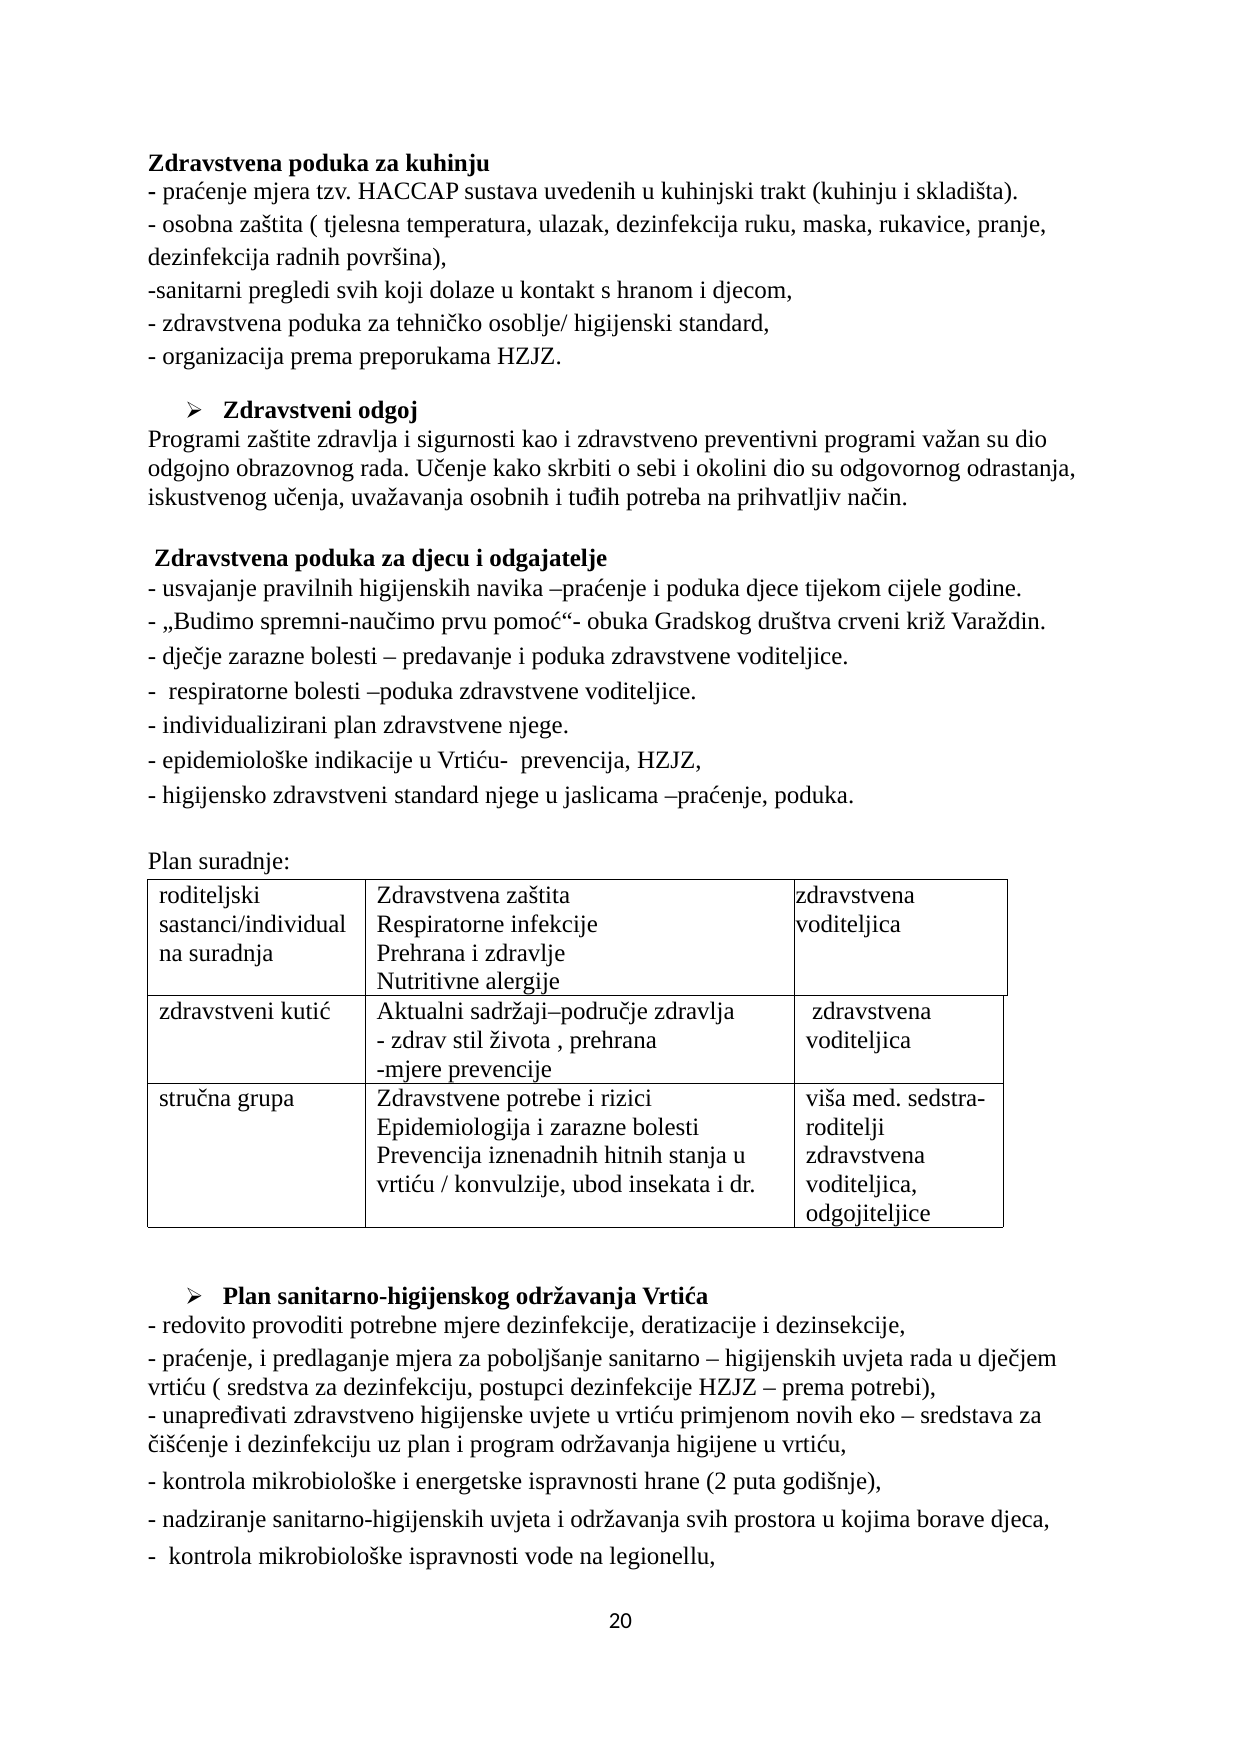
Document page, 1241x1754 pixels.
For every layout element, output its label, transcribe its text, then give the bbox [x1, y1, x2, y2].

table_header roditeljski sastanci/individualna suradnja [148, 880, 365, 995]
text - osobna zaštita ( tjelesna temperatura, ulazak, dezinfekcija ruku, maska, rukavice, pranje, dezinfekcija radnih površina), [148, 209, 1093, 271]
table_cell Aktualni sadržaji–područje zdravlja - zdrav stil života , prehrana -mjere prevencije [366, 996, 794, 1082]
text - organizacija prema preporukama HZJZ. [148, 341, 1093, 370]
text Zdravstvena poduka za kuhinju [148, 148, 1093, 176]
text Plan suradnje: [148, 846, 1093, 875]
text - respiratorne bolesti –poduka zdravstvene voditeljice. [148, 676, 1093, 704]
text - praćenje mjera tzv. HACCAP sustava uvedenih u kuhinjski trakt (kuhinju i skladišta). [148, 176, 1093, 205]
text - usvajanje pravilnih higijenskih navika –praćenje i poduka djece tijekom cijele godine. [148, 573, 1093, 602]
table_cell zdravstveni kutić [148, 996, 365, 1082]
text - higijensko zdravstveni standard njege u jaslicama –praćenje, poduka. [148, 780, 1093, 809]
text - kontrola mikrobiološke i energetske ispravnosti hrane (2 puta godišnje), [148, 1466, 1093, 1495]
table_cell zdravstvena voditeljica [795, 996, 1003, 1082]
text - nadziranje sanitarno-higijenskih uvjeta i održavanja svih prostora u kojima borave djeca, [148, 1504, 1093, 1532]
text - dječje zarazne bolesti – predavanje i poduka zdravstvene voditeljice. [148, 641, 1093, 670]
table_cell Zdravstvene potrebe i rizici Epidemiologija i zarazne bolesti Prevencija iznenadnih hitnih stanja u vrtiću / konvulzije, ubod insekata i dr. [366, 1084, 794, 1227]
list Plan sanitarno-higijenskog održavanja Vrtića [185, 1281, 1093, 1310]
text - zdravstvena poduka za tehničko osoblje/ higijenski standard, [148, 308, 1093, 337]
text Programi zaštite zdravlja i sigurnosti kao i zdravstveno preventivni programi važan su dio odgojno obrazovnog rada. Učenje kako skrbiti o sebi i okolini dio su odgovornog odrastanja, iskustvenog učenja, uvažavanja osobnih i tuđih potreba na prihvatljiv način. [148, 424, 1093, 510]
text - „Budimo spremni-naučimo prvu pomoć“- obuka Gradskog društva crveni križ Varaždin. [148, 606, 1093, 635]
text - individualizirani plan zdravstvene njege. [148, 711, 1093, 739]
text Zdravstvena poduka za djecu i odgajatelje [148, 543, 1093, 571]
list Zdravstveni odgoj [185, 395, 1093, 424]
table_cell stručna grupa [148, 1084, 365, 1227]
text -sanitarni pregledi svih koji dolaze u kontakt s hranom i djecom, [148, 275, 1093, 304]
text - redovito provoditi potrebne mjere dezinfekcije, deratizacije i dezinsekcije, [148, 1310, 1093, 1339]
text - kontrola mikrobiološke ispravnosti vode na legionellu, [148, 1541, 1093, 1570]
table_cell viša med. sedstra-roditelji zdravstvena voditeljica, odgojiteljice [795, 1084, 1003, 1227]
text - epidemiološke indikacije u Vrtiću- prevencija, HZJZ, [148, 745, 1093, 774]
text - unapređivati zdravstveno higijenske uvjete u vrtiću primjenom novih eko – sredstava za čišćenje i dezinfekciju uz plan i program održavanja higijene u vrtiću, [148, 1400, 1093, 1458]
table_header Zdravstvena zaštita Respiratorne infekcije Prehrana i zdravlje Nutritivne alergije [366, 880, 794, 995]
text - praćenje, i predlaganje mjera za poboljšanje sanitarno – higijenskih uvjeta rada u dječjem vrtiću ( sredstva za dezinfekciju, postupci dezinfekcije HZJZ – prema potrebi), [148, 1343, 1093, 1400]
table_header zdravstvena voditeljica [795, 880, 1007, 995]
